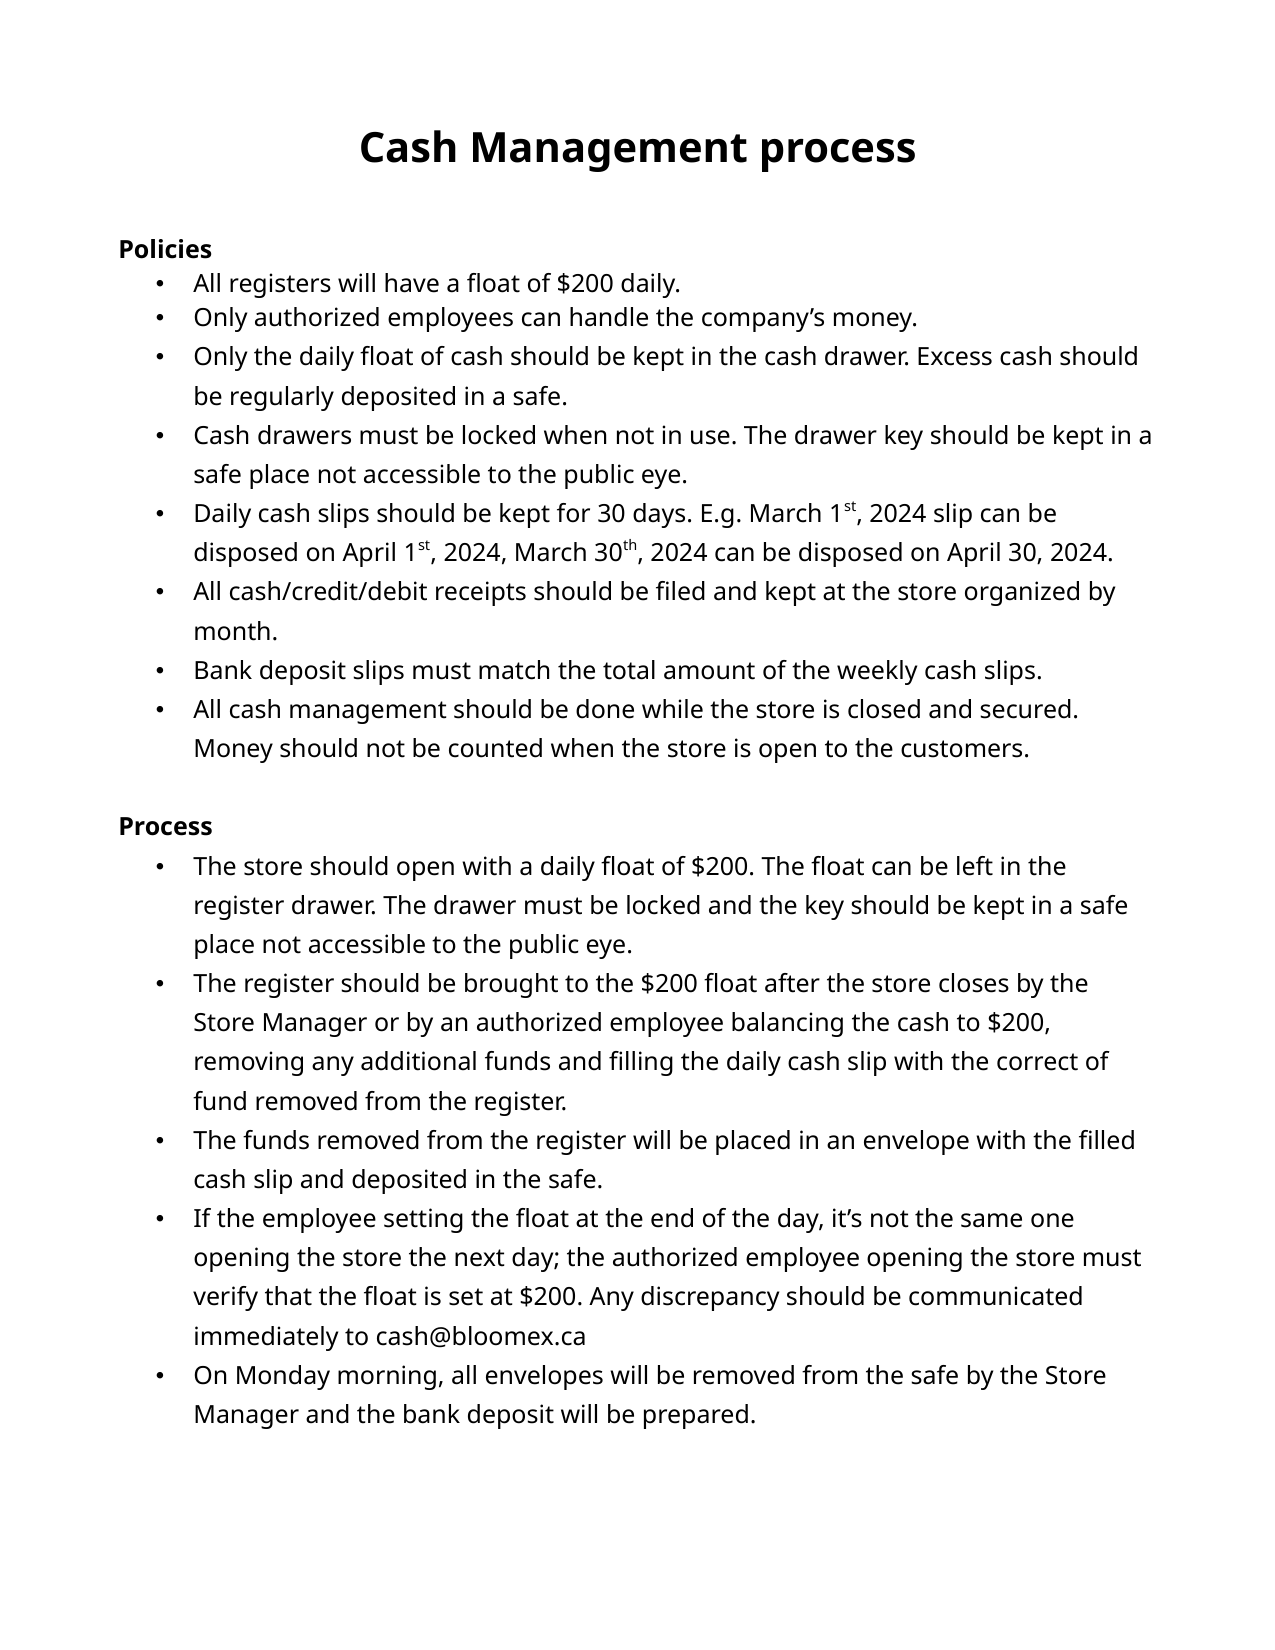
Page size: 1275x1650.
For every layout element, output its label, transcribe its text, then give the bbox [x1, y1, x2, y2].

list Daily cash slips should be kept for 30 days. E.g. March 1st, 2024 slip can be disposed on April 1st, 2024, March 30th, 2024 can be disposed on April 30, 2024. [156, 496, 1157, 569]
list The register should be brought to the $200 float after the store closes by the Store Manager or by an authorized employee balancing the cash to $200, removing any additional funds and filling the daily cash slip with the correct of fund removed from the register. [156, 966, 1157, 1117]
list Bank deposit slips must match the total amount of the weekly cash slips. [156, 652, 1157, 686]
list Only the daily float of cash should be kept in the cash drawer. Excess cash should be regularly deposited in a safe. [156, 339, 1157, 412]
list All registers will have a float of $200 daily. [156, 266, 1157, 300]
list All cash management should be done while the store is closed and secured. Money should not be counted when the store is open to the customers. [156, 691, 1157, 765]
text Policies [118, 232, 1157, 266]
list Only authorized employees can handle the company’s money. [156, 300, 1157, 334]
list The funds removed from the register will be placed in an envelope with the filled cash slip and deposited in the safe. [156, 1122, 1157, 1196]
list All cash/credit/debit receipts should be filed and kept at the store organized by month. [156, 574, 1157, 647]
text Process [118, 809, 1157, 843]
list On Monday morning, all envelopes will be removed from the safe by the Store Manager and the bank deposit will be prepared. [156, 1357, 1157, 1431]
list The store should open with a daily float of $200. The float can be left in the register drawer. The drawer must be locked and the key should be kept in a safe place not accessible to the public eye. [156, 848, 1157, 961]
list If the employee setting the float at the end of the day, it’s not the same one opening the store the next day; the authorized employee opening the store must verify that the float is set at $200. Any discrepancy should be communicated immediately to cash@bloomex.ca [156, 1201, 1157, 1352]
list Cash drawers must be locked when not in use. The drawer key should be kept in a safe place not accessible to the public eye. [156, 417, 1157, 491]
text Cash Management process [118, 118, 1157, 175]
